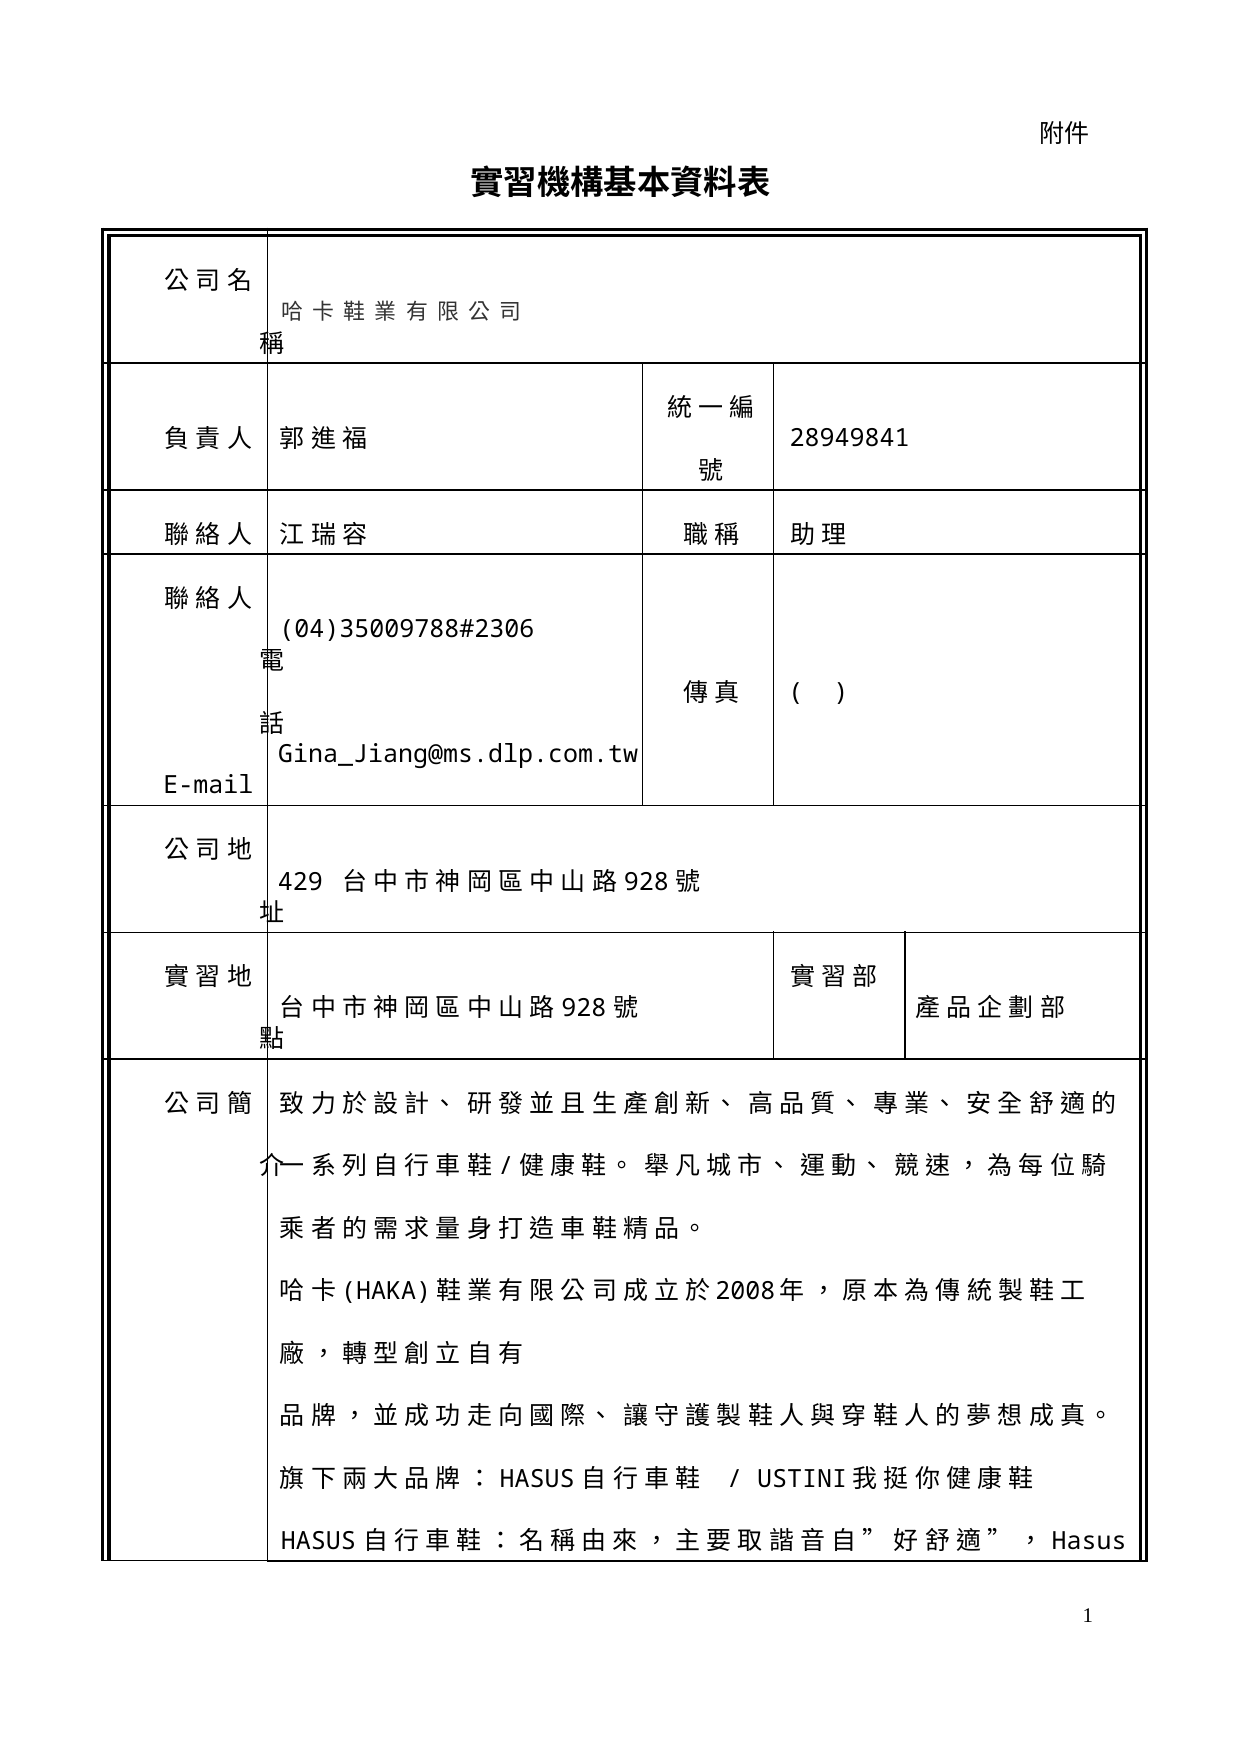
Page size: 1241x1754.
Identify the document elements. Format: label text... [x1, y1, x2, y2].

table_cell 實習部門 [774, 933, 904, 1058]
text 實習機構基本資料表 [151, 155, 1089, 204]
table_cell 傳真 [643, 555, 773, 805]
table_cell 聯絡人 [111, 491, 267, 553]
table_cell 職稱 [643, 491, 773, 553]
table_cell 統一編號 [643, 364, 773, 489]
table_cell 聯絡人電話 E-mail [111, 555, 267, 805]
table_header 公司名稱 [111, 237, 267, 362]
table_cell 28949841 [774, 364, 1139, 489]
table_cell 助理 [774, 491, 1139, 553]
table_cell 江瑞容 [268, 491, 642, 553]
table_cell 429 台中市神岡區中山路928號 [268, 806, 1139, 931]
table_cell 實習地點 [111, 933, 267, 1058]
table_cell 致力於設計、研發並且生產創新、高品質、專業、安全舒適的一系列自行車鞋/健康鞋。舉凡城市、運動、競速，為每位騎乘者的需求量身打造車鞋精品。 哈卡(HAKA)鞋業有限公司成立於2008年，原本為傳統製鞋工廠，轉型創立自有 品牌，並成功走向國際、讓守護製鞋人與穿鞋人的夢想成真。 旗下兩大品牌：HASUS自行車鞋 / USTINI我挺你健康鞋 HASUS自行車鞋：名稱由來，主要取諧音自”好舒適”，Hasus致力於設計、研發並且生產創新、高品質、專業、安全舒適的一系列自行車鞋。舉凡城市、運動、競速，Hasus為每位騎乘者的需求量身打造車鞋精品。 Hasus秉持著100% MIT的優良品質代名詞理念，堅持台灣製造、堅持品質，扎根於20年以上製鞋經驗的基礎上，Hasus充份結合台灣鞋業王國與自行車王國的優勢，Hasus團隊致力於生產優良獨特的自行車鞋以展現出『台灣之光』，進而發揚於國際。 Hasus除推出多功能專業運動自行車鞋外，更史無前例的將紳士鞋與卡鞋做完美的創新結合，提供通勤上班族更換鞋子的困擾，並大大提高踩踏效率，此發明專利也讓專業卡鞋不再是提高踩踏效率的唯一選擇。一般運動騎乘方面，Hasus特殊『夾提式專利鞋底』結構更提供接近碳纖維大底強度以及更舒適安全的設計，競速用碳纖維底大底車鞋也即將推出，隨著”樂活”主義日益盛行，各方環保意識抬頭，Hasus希望帶給消費者不同的單車騎乘體驗。 http://www.hasus.com.tw/products.php USTINI我挺你健康鞋：我們經常這麼說、USTINI ─是鞋業歷史的集體創作! 關於USTINI，我們想講出一個壯麗的故事， 但實際上就是「守護」， 守護做鞋的人、守護穿鞋的人， 所以我們凝結了一個品牌，創造了USTINI。 http://www.ustini.com.tw/ [268, 1060, 1139, 1559]
table_header 哈卡鞋業有限公司 [268, 231, 1144, 362]
table_header 公司名稱 [106, 231, 267, 362]
table_cell ( ) [774, 555, 1139, 805]
table_cell 台中市神岡區中山路928號 [268, 933, 773, 1058]
table_cell (04)35009788#2306 Gina_Jiang@ms.dlp.com.tw [268, 555, 642, 805]
table_cell 負責人 [111, 364, 267, 489]
table_cell 公司地址 [111, 806, 267, 931]
table_cell 公司簡介 [111, 1060, 267, 1559]
table_cell 郭進福 [268, 364, 642, 489]
table_cell 產品企劃部 [906, 933, 1139, 1058]
text 附件 [151, 89, 1089, 155]
